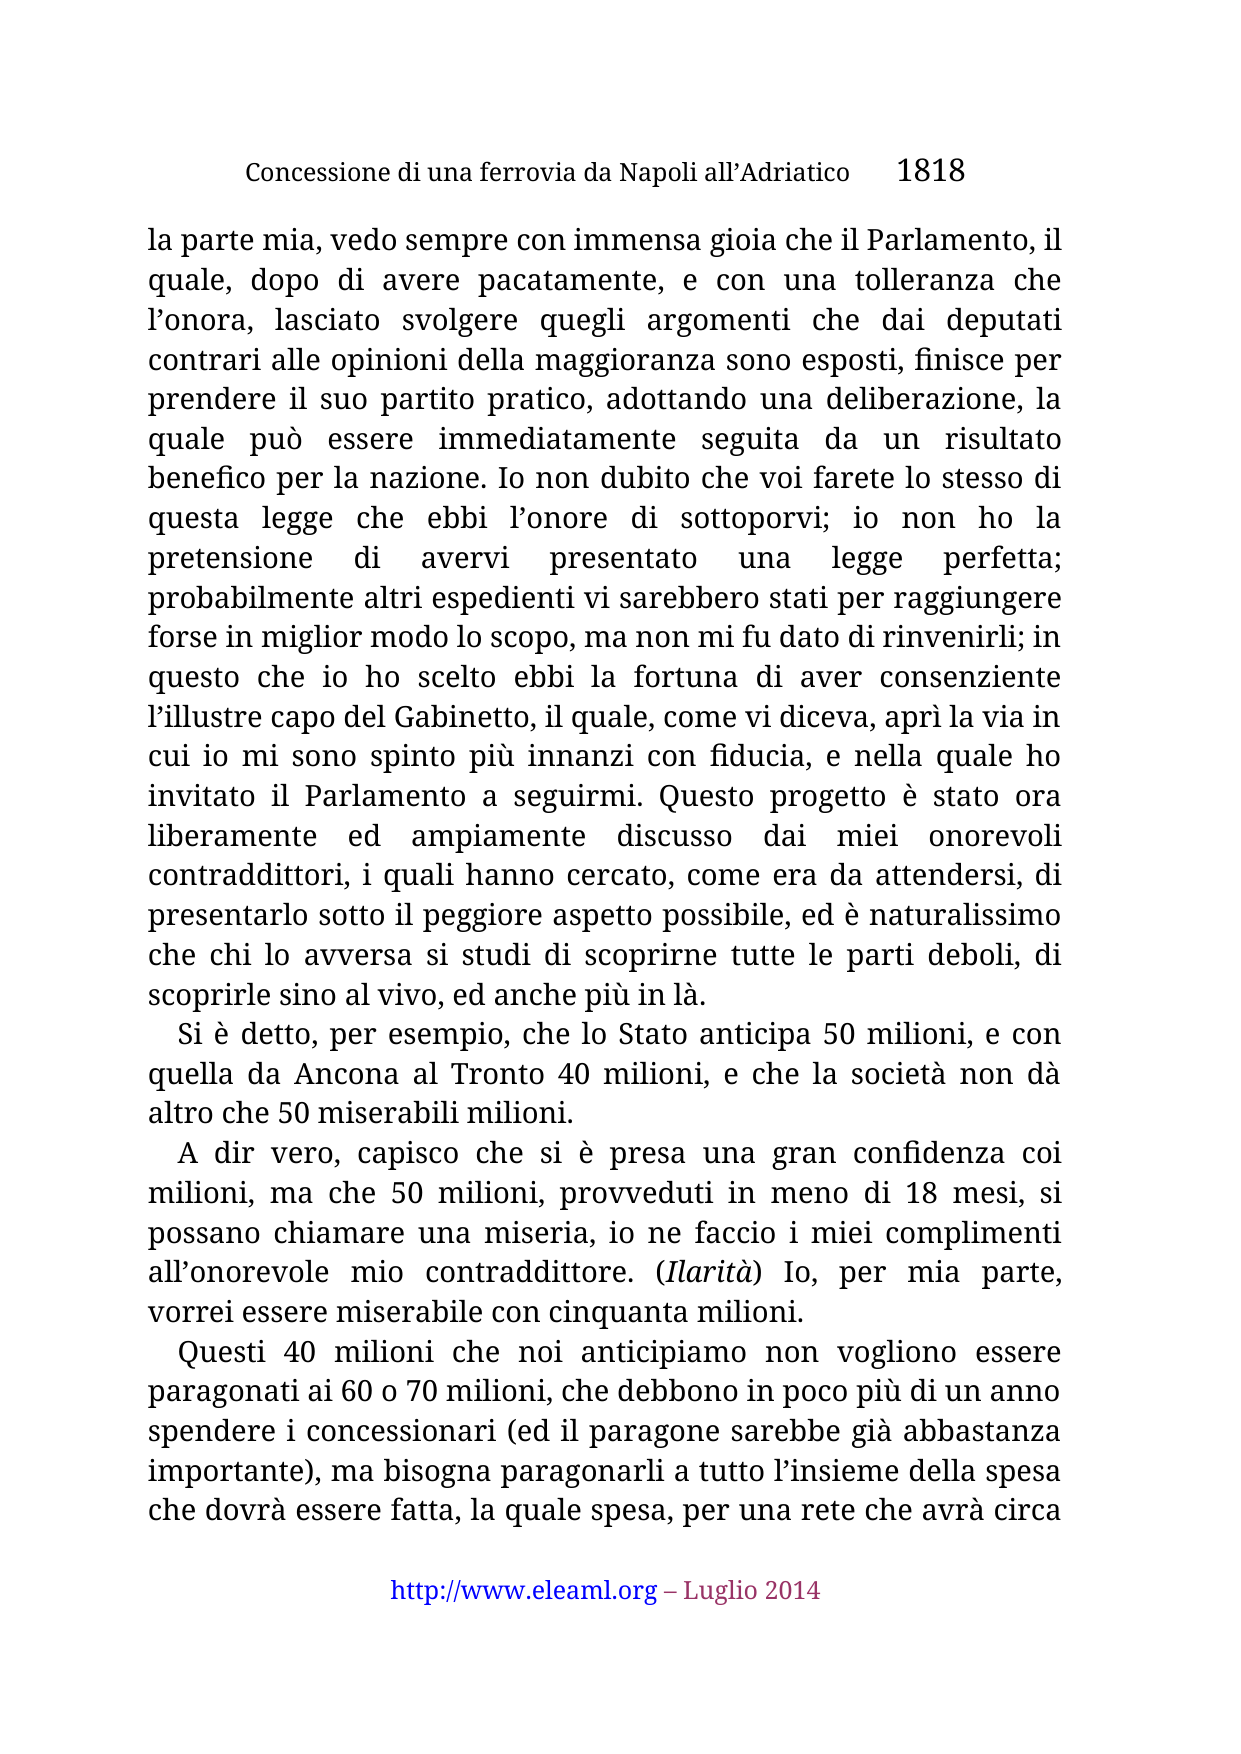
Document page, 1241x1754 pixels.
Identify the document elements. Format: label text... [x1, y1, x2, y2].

text la parte mia, vedo sempre con immensa gioia che il Parlamento, il quale, dopo di avere pacatamente, e con una tolleranza che l’onora, lasciato svolgere quegli argomenti che dai deputati contrari alle opinioni della maggioranza sono esposti, finisce per prendere il suo partito pratico, adottando una deliberazione, la quale può essere immediatamente seguita da un risultato benefico per la nazione. Io non dubito che voi farete lo stesso di questa legge che ebbi l’onore di sottoporvi; io non ho la pretensione di avervi presentato una legge perfetta; probabilmente altri espedienti vi sarebbero stati per raggiungere forse in miglior modo lo scopo, ma non mi fu dato di rinvenirli; in questo che io ho scelto ebbi la fortuna di aver consenziente l’illustre capo del Gabinetto, il quale, come vi diceva, aprì la via in cui io mi sono spinto più innanzi con fiducia, e nella quale ho invitato il Parlamento a seguirmi. Questo progetto è stato ora liberamente ed ampiamente discusso dai miei onorevoli contraddittori, i quali hanno cercato, come era da attendersi, di presentarlo sotto il peggiore aspetto possibile, ed è naturalissimo che chi lo avversa si studi di scoprirne tutte le parti deboli, di scoprirle sino al vivo, ed anche più in là. [148, 220, 1063, 1013]
text A dir vero, capisco che si è presa una gran confidenza coi milioni, ma che 50 milioni, provveduti in meno di 18 mesi, si possano chiamare una miseria, io ne faccio i miei complimenti all’onorevole mio contraddittore. (Ilarità) Io, per mia parte, vorrei essere miserabile con cinquanta milioni. [148, 1132, 1063, 1331]
text Si è detto, per esempio, che lo Stato anticipa 50 milioni, e con quella da Ancona al Tronto 40 milioni, e che la società non dà altro che 50 miserabili milioni. [148, 1013, 1063, 1132]
text Questi 40 milioni che noi anticipiamo non vogliono essere paragonati ai 60 o 70 milioni, che debbono in poco più di un anno spendere i concessionari (ed il paragone sarebbe già abbastanza importante), ma bisogna paragonarli a tutto l’insieme della spesa che dovrà essere fatta, la quale spesa, per una rete che avrà circa [148, 1331, 1063, 1529]
